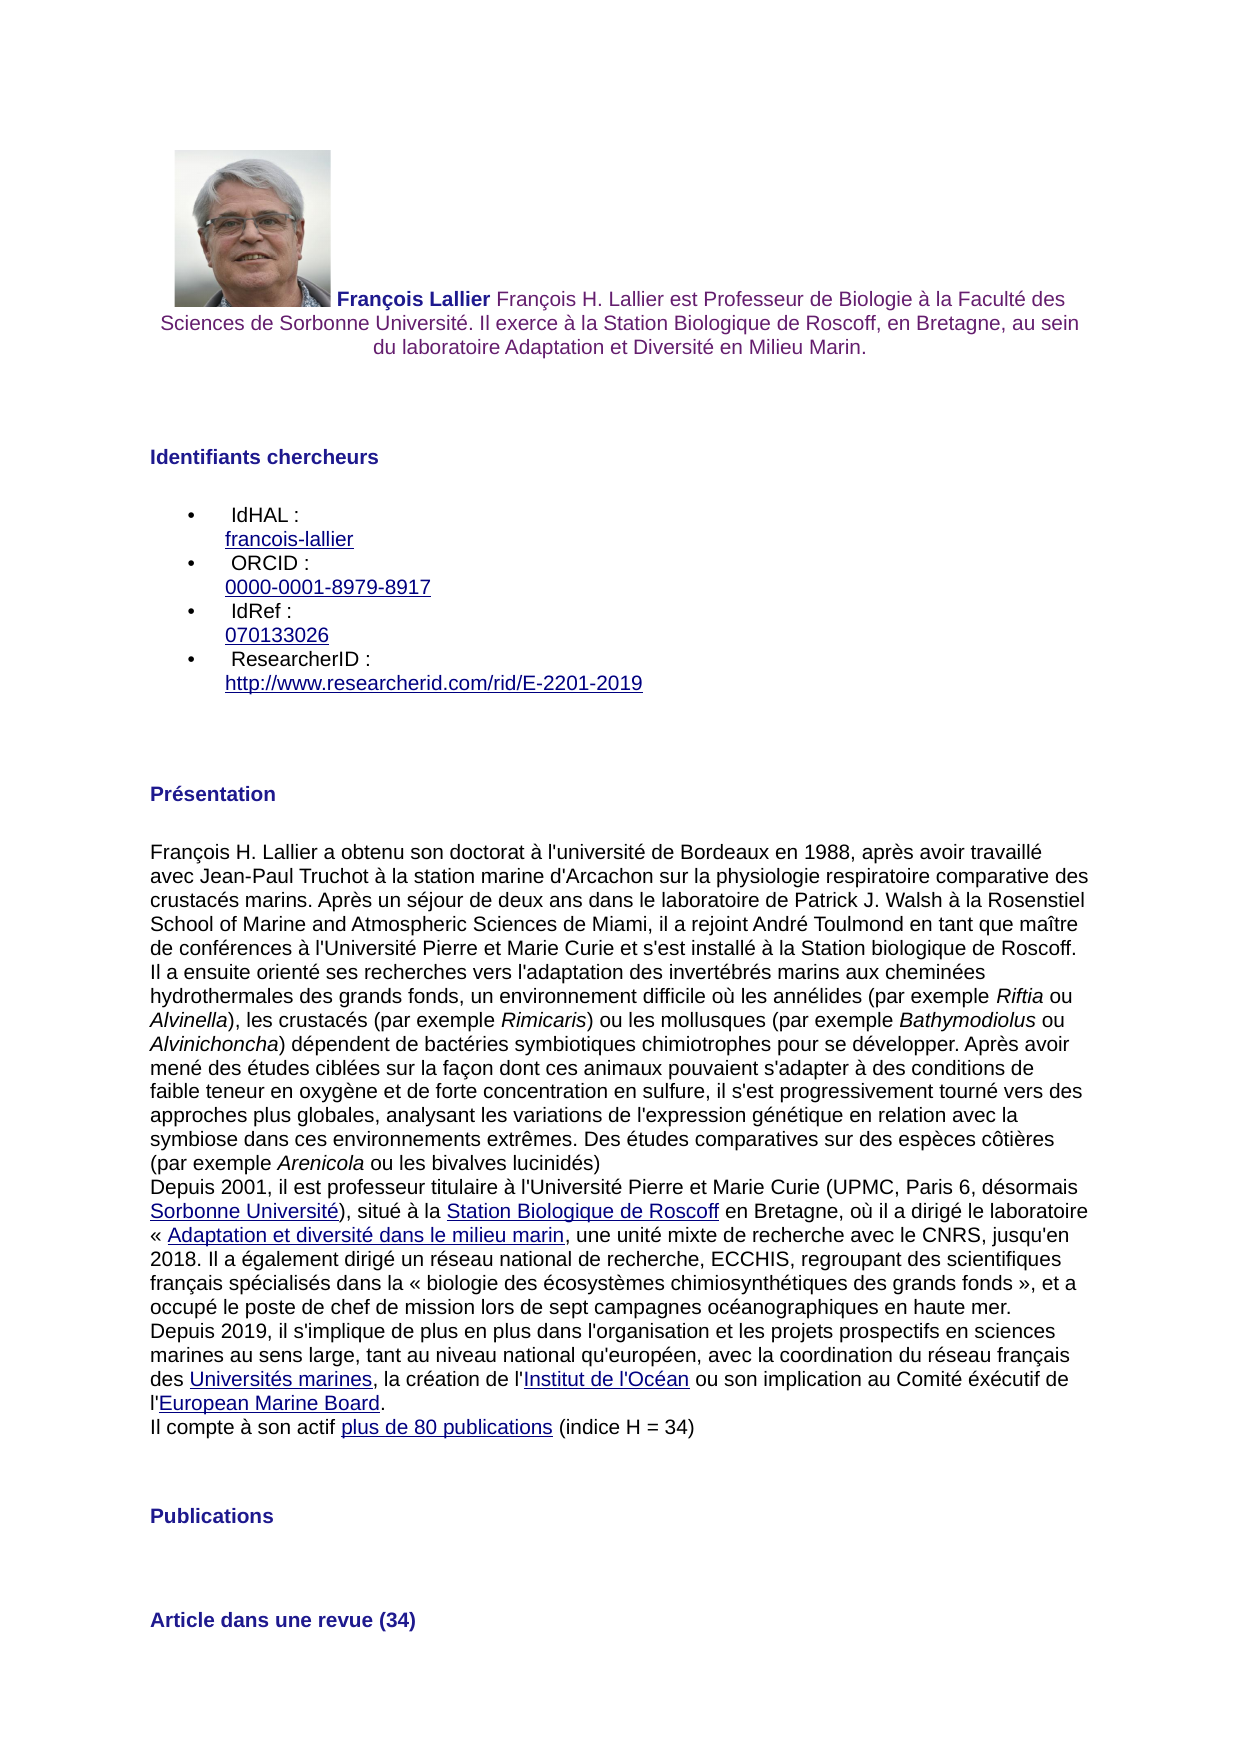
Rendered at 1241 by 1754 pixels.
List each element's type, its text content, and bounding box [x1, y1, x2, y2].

text François H. Lallier a obtenu son doctorat à l'université de Bordeaux en 1988, après avoir travaillé avec Jean-Paul Truchot à la station marine d'Arcachon sur la physiologie respiratoire comparative des crustacés marins. Après un séjour de deux ans dans le laboratoire de Patrick J. Walsh à la Rosenstiel School of Marine and Atmospheric Sciences de Miami, il a rejoint André Toulmond en tant que maître de conférences à l'Université Pierre et Marie Curie et s'est installé à la Station biologique de Roscoff. Il a ensuite orienté ses recherches vers l'adaptation des invertébrés marins aux cheminées hydrothermales des grands fonds, un environnement difficile où les annélides (par exemple Riftia ou Alvinella), les crustacés (par exemple Rimicaris) ou les mollusques (par exemple Bathymodiolus ou Alvinichoncha) dépendent de bactéries symbiotiques chimiotrophes pour se développer. Après avoir mené des études ciblées sur la façon dont ces animaux pouvaient s'adapter à des conditions de faible teneur en oxygène et de forte concentration en sulfure, il s'est progressivement tourné vers des approches plus globales, analysant les variations de l'expression génétique en relation avec la symbiose dans ces environnements extrêmes. Des études comparatives sur des espèces côtières (par exemple Arenicola ou les bivalves lucinidés) [150, 840, 1090, 1175]
picture [174, 150, 331, 307]
subtitle Publications [150, 1504, 1090, 1528]
list 0000-0001-8979-8917 [187, 575, 1090, 599]
list ResearcherID : [187, 647, 1090, 671]
subtitle François Lallier François H. Lallier est Professeur de Biologie à la Faculté des Sciences de Sorbonne Université. Il exerce à la Station Biologique de Roscoff, en Bretagne, au sein du laboratoire Adaptation et Diversité en Milieu Marin. [150, 150, 1090, 358]
text Il compte à son actif plus de 80 publications (indice H = 34) [150, 1415, 1090, 1439]
subtitle Présentation [150, 781, 1090, 805]
subtitle Article dans une revue (34) [150, 1607, 1090, 1631]
list IdHAL : [187, 503, 1090, 527]
list francois-lallier [187, 527, 1090, 551]
subtitle Identifiants chercheurs [150, 445, 1090, 469]
list 070133026 [187, 623, 1090, 647]
list IdRef : [187, 599, 1090, 623]
text Depuis 2001, il est professeur titulaire à l'Université Pierre et Marie Curie (UPMC, Paris 6, désormais Sorbonne Université), situé à la Station Biologique de Roscoff en Bretagne, où il a dirigé le laboratoire « Adaptation et diversité dans le milieu marin, une unité mixte de recherche avec le CNRS, jusqu'en 2018. Il a également dirigé un réseau national de recherche, ECCHIS, regroupant des scientifiques français spécialisés dans la « biologie des écosystèmes chimiosynthétiques des grands fonds », et a occupé le poste de chef de mission lors de sept campagnes océanographiques en haute mer. [150, 1175, 1090, 1319]
text Depuis 2019, il s'implique de plus en plus dans l'organisation et les projets prospectifs en sciences marines au sens large, tant au niveau national qu'européen, avec la coordination du réseau français des Universités marines, la création de l'Institut de l'Océan ou son implication au Comité éxécutif de l'European Marine Board. [150, 1319, 1090, 1415]
list ORCID : [187, 551, 1090, 575]
list http://www.researcherid.com/rid/E-2201-2019 [187, 671, 1090, 695]
